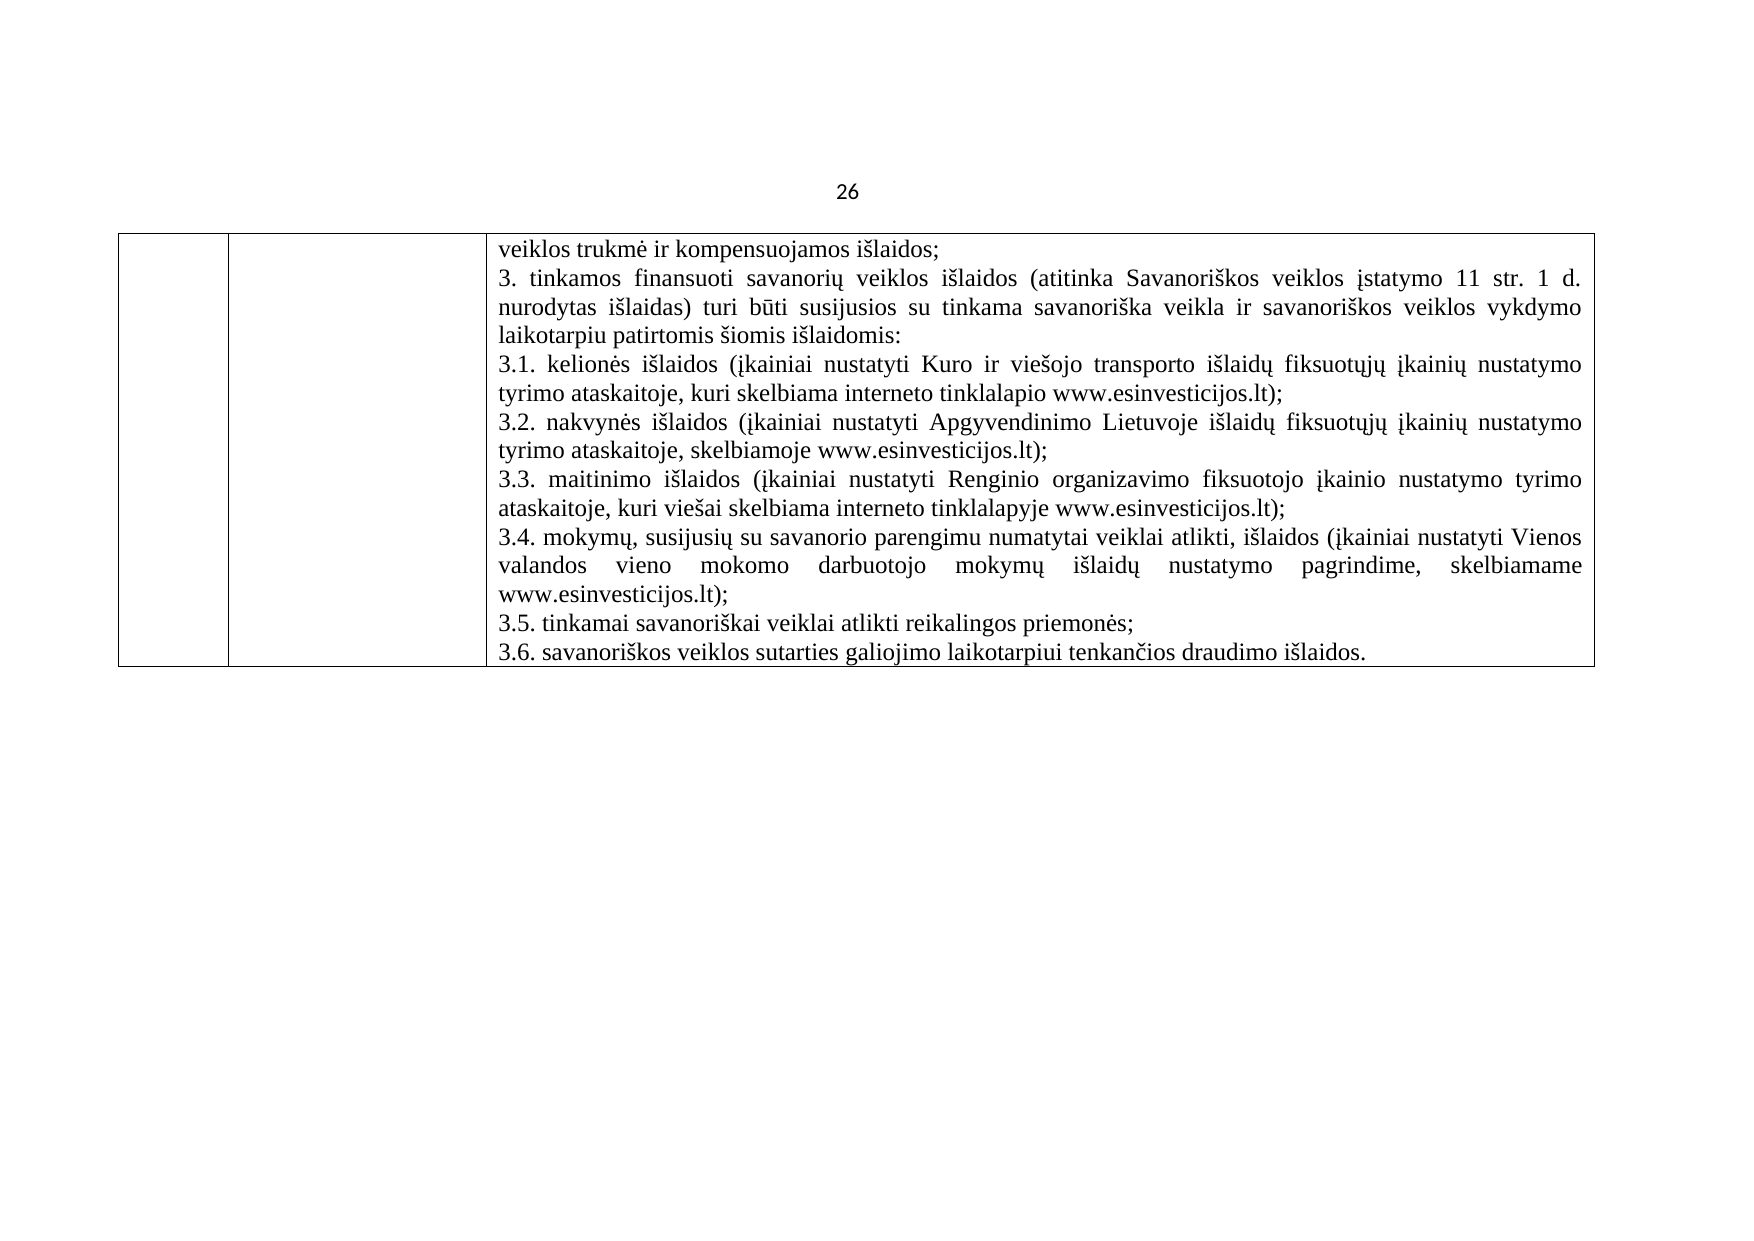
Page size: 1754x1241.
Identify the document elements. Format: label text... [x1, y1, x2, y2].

table_cell veiklos trukmė ir kompensuojamos išlaidos; 3. tinkamos finansuoti savanorių veiklos išlaidos (atitinka Savanoriškos veiklos įstatymo 11 str. 1 d. nurodytas išlaidas) turi būti susijusios su tinkama savanoriška veikla ir savanoriškos veiklos vykdymo laikotarpiu patirtomis šiomis išlaidomis: 3.1. kelionės išlaidos (įkainiai nustatyti Kuro ir viešojo transporto išlaidų fiksuotųjų įkainių nustatymo tyrimo ataskaitoje, kuri skelbiama interneto tinklalapio www.esinvesticijos.lt); 3.2. nakvynės išlaidos (įkainiai nustatyti Apgyvendinimo Lietuvoje išlaidų fiksuotųjų įkainių nustatymo tyrimo ataskaitoje, skelbiamoje www.esinvesticijos.lt); 3.3. maitinimo išlaidos (įkainiai nustatyti Renginio organizavimo fiksuotojo įkainio nustatymo tyrimo ataskaitoje, kuri viešai skelbiama interneto tinklalapyje www.esinvesticijos.lt); 3.4. mokymų, susijusių su savanorio parengimu numatytai veiklai atlikti, išlaidos (įkainiai nustatyti Vienos valandos vieno mokomo darbuotojo mokymų išlaidų nustatymo pagrindime, skelbiamame www.esinvesticijos.lt); 3.5. tinkamai savanoriškai veiklai atlikti reikalingos priemonės; 3.6. savanoriškos veiklos sutarties galiojimo laikotarpiui tenkančios draudimo išlaidos. [487, 234, 1594, 666]
table_cell [119, 234, 228, 666]
table_cell [229, 234, 486, 666]
